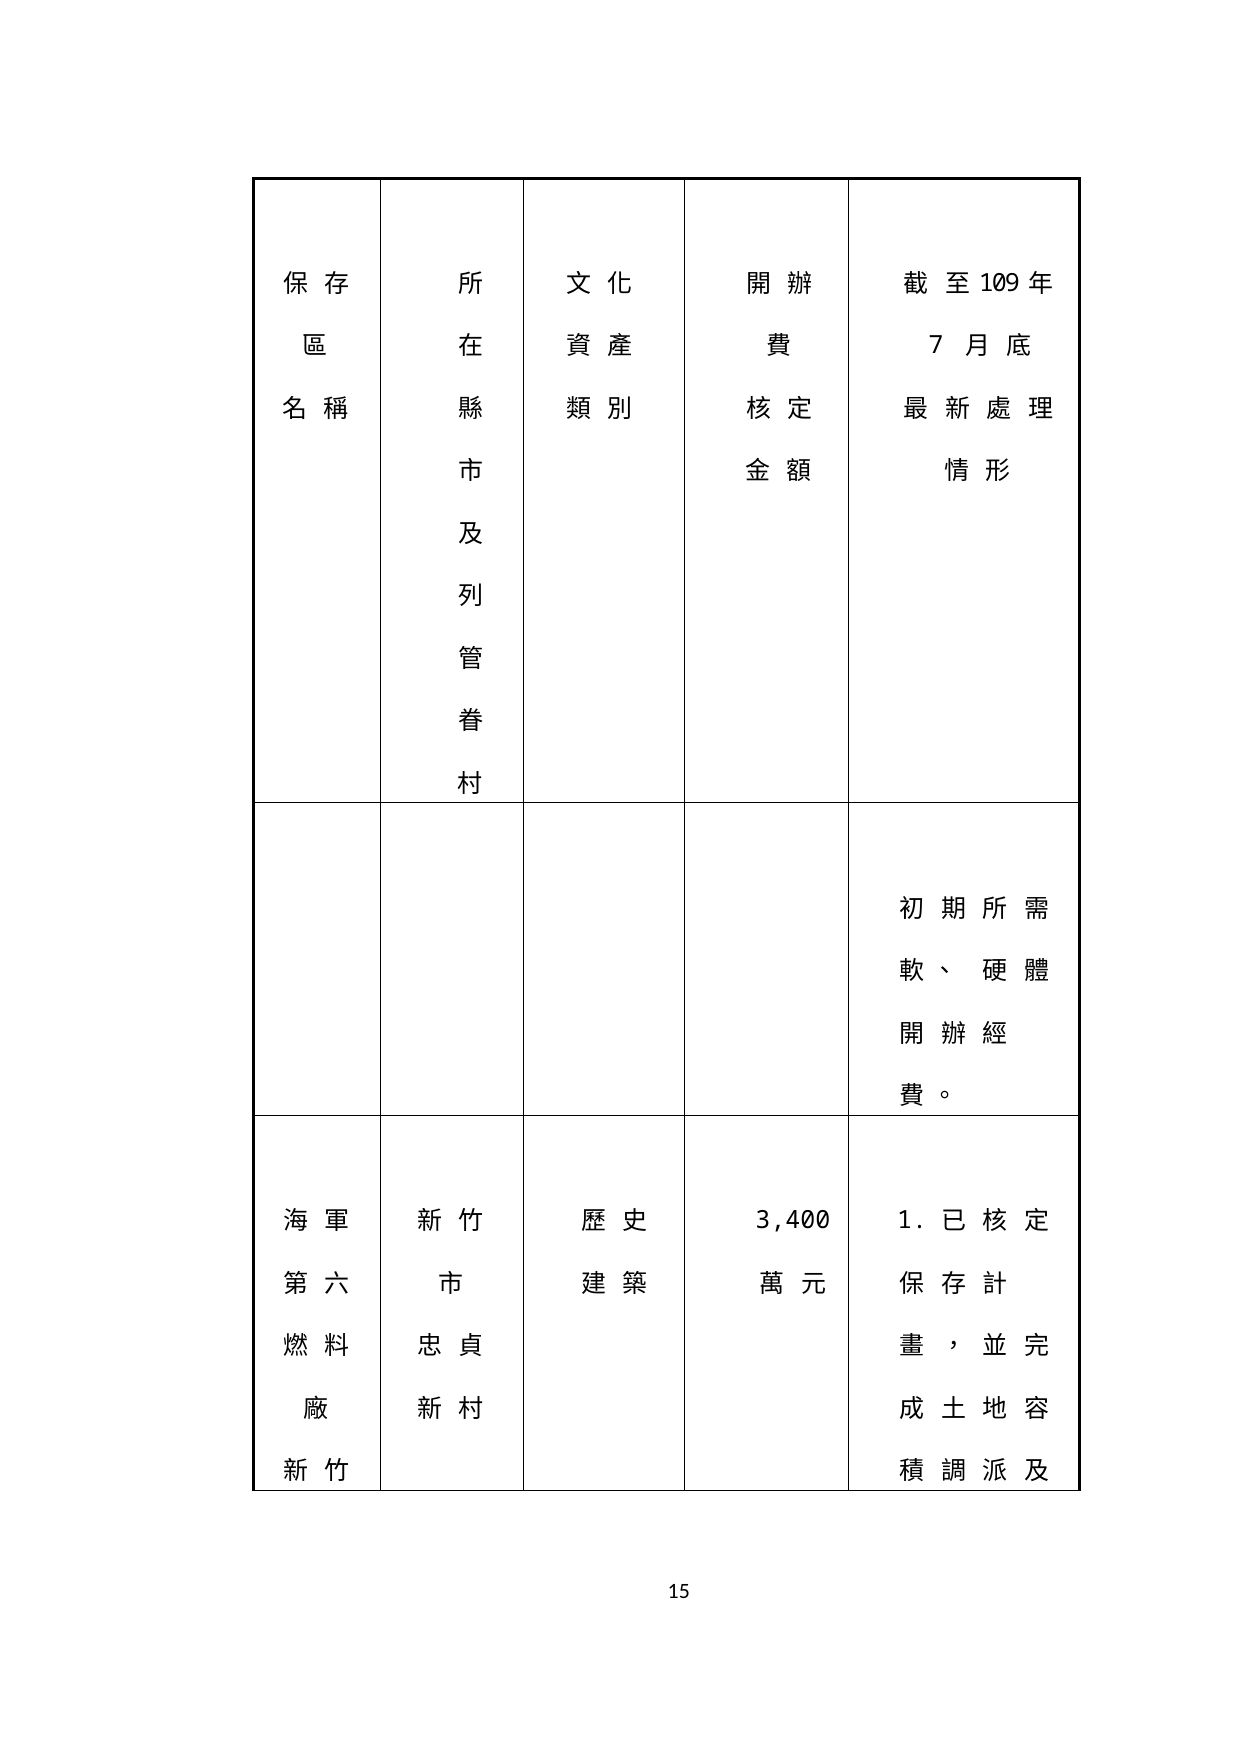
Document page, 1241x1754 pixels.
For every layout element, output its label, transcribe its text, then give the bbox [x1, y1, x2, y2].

table_header 所在縣市及列管眷村 [381, 180, 523, 802]
table_cell [255, 803, 380, 1115]
table_cell [381, 803, 523, 1115]
table_cell 歷史建築 [524, 1116, 684, 1490]
table_cell 1.已核定保存計畫，並完成土地容積調派及 [849, 1116, 1078, 1490]
table_cell [524, 803, 684, 1115]
table_header 截至109年7月底 最新處理情形 [849, 180, 1078, 802]
table_cell [685, 803, 848, 1115]
table_cell 新竹市 忠貞新村 [381, 1116, 523, 1490]
table_cell 3,400萬元 [685, 1116, 848, 1490]
table_cell 初期所需軟、硬體開辦經費。 [849, 803, 1078, 1115]
table_header 文化資產類別 [524, 180, 684, 802]
table_header 開辦費 核定金額 [685, 180, 848, 802]
table_header 保存區 名稱 [255, 180, 380, 802]
table_cell 海軍第六 燃料廠 新竹 [255, 1116, 380, 1490]
